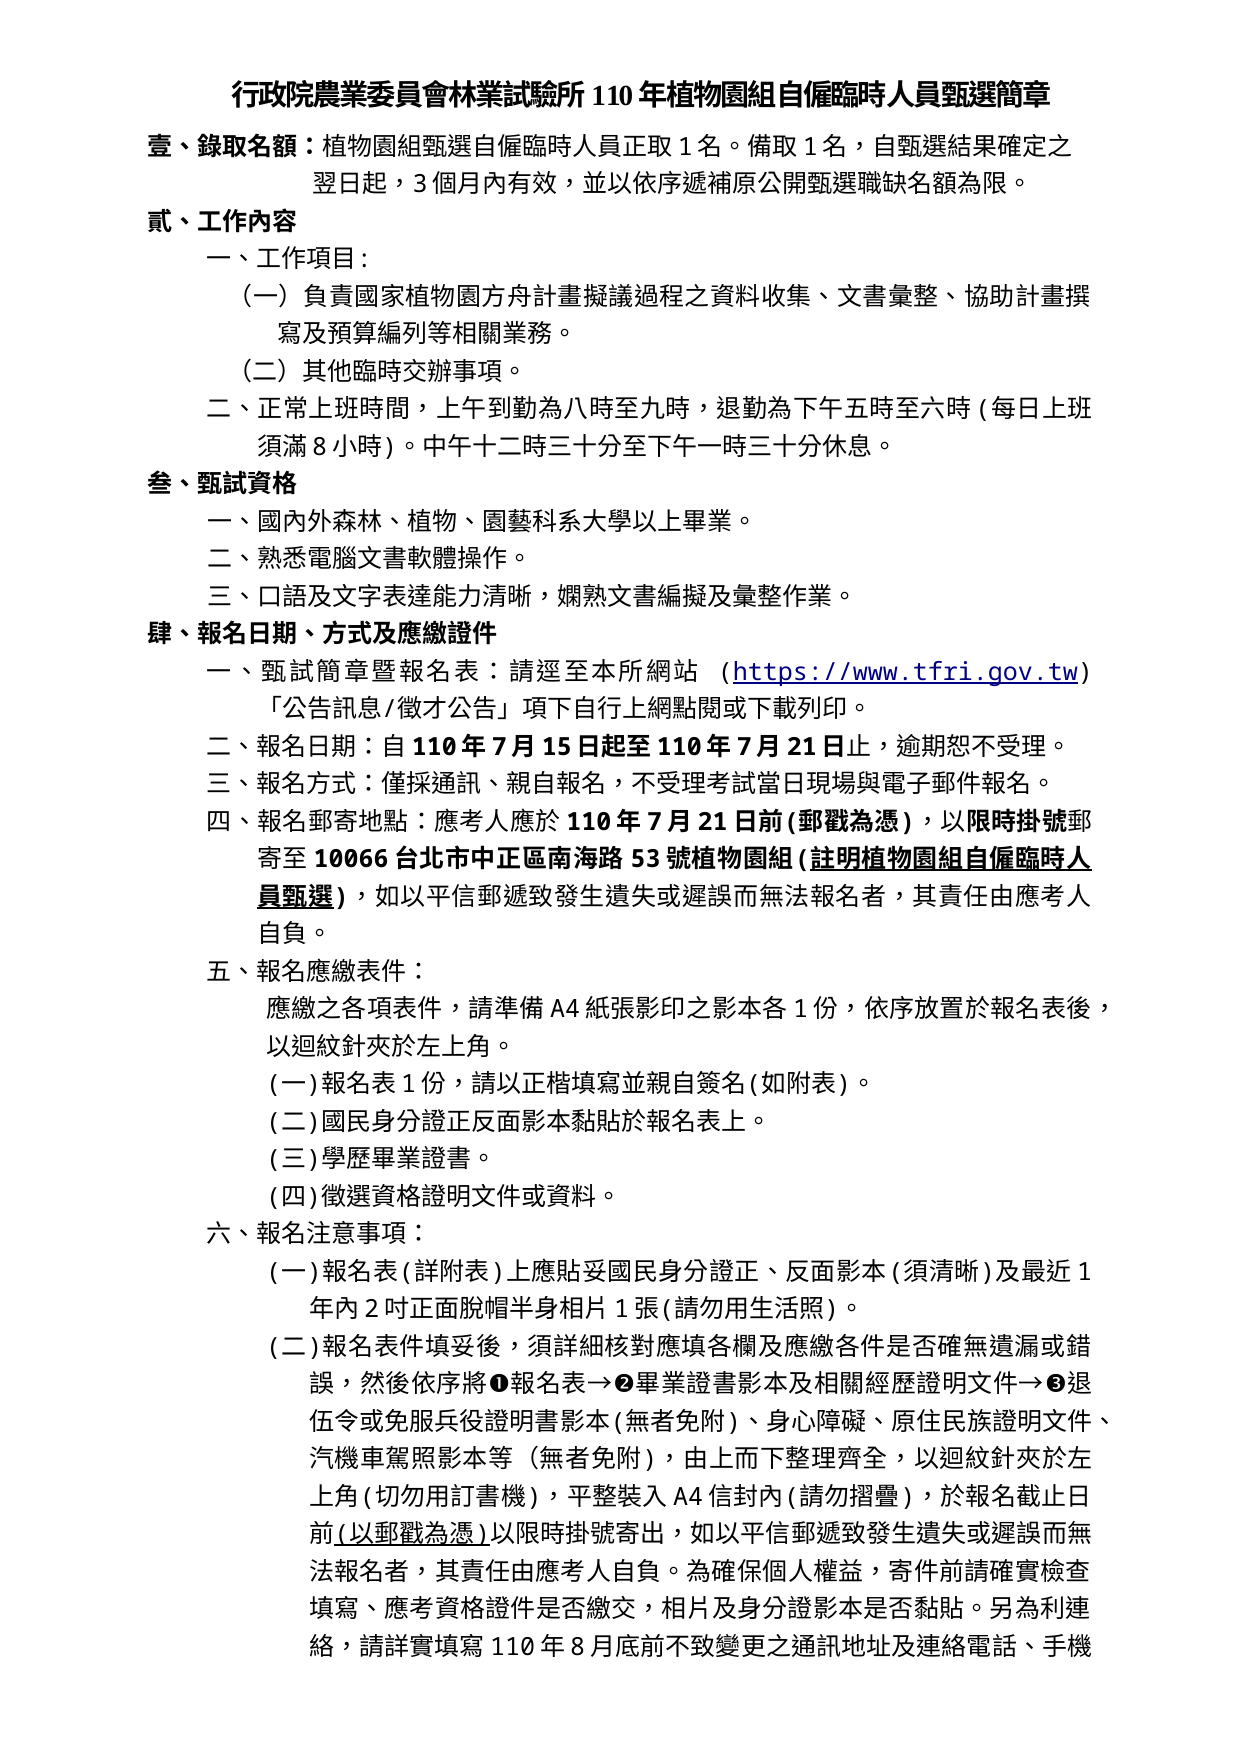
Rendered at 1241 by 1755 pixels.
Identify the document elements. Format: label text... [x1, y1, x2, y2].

text 一、甄試簡章暨報名表：請逕至本所網站 (https://www.tfri.gov.tw)「公告訊息/徵才公告」項下自行上網點閱或下載列印。 [207, 650, 1093, 725]
text （二）其他臨時交辦事項。 [227, 350, 1093, 387]
text (一)報名表(詳附表)上應貼妥國民身分證正、反面影本(須清晰)及最近1年內2吋正面脫帽半身相片1張(請勿用生活照)。 [266, 1250, 1093, 1325]
text (三)學歷畢業證書。 [266, 1137, 1093, 1175]
text （一）負責國家植物園方舟計畫擬議過程之資料收集、文書彙整、協助計畫撰寫及預算編列等相關業務。 [227, 275, 1093, 350]
text (四)徵選資格證明文件或資料。 [266, 1175, 1093, 1212]
text 一、工作項目: [207, 237, 1093, 275]
text (一)報名表1份，請以正楷填寫並親自簽名(如附表)。 [266, 1062, 1093, 1100]
text 二、報名日期：自110年7月15日起至110年7月21日止，逾期恕不受理。 [207, 725, 1093, 762]
text 五、報名應繳表件： [207, 950, 1093, 987]
text 行政院農業委員會林業試驗所110年植物園組自僱臨時人員甄選簡章 [148, 75, 1137, 112]
text 叁、甄試資格 [148, 462, 1093, 500]
text 四、報名郵寄地點：應考人應於110年7月21日前(郵戳為憑)，以限時掛號郵寄至10066台北市中正區南海路53號植物園組(註明植物園組自僱臨時人員甄選)，如以平信郵遞致發生遺失或遲誤而無法報名者，其責任由應考人自負。 [207, 800, 1093, 950]
text 二、熟悉電腦文書軟體操作。 [207, 537, 1093, 575]
text (二)報名表件填妥後，須詳細核對應填各欄及應繳各件是否確無遺漏或錯誤，然後依序將報名表→畢業證書影本及相關經歷證明文件→退伍令或免服兵役證明書影本(無者免附)、身心障礙、原住民族證明文件、汽機車駕照影本等（無者免附)，由上而下整理齊全，以迴紋針夾於左上角(切勿用訂書機)，平整裝入A4信封內(請勿摺疊)，於報名截止日前(以郵戳為憑)以限時掛號寄出，如以平信郵遞致發生遺失或遲誤而無法報名者，其責任由應考人自負。為確保個人權益，寄件前請確實檢查填寫、應考資格證件是否繳交，相片及身分證影本是否黏貼。另為利連絡，請詳實填寫110年8月底前不致變更之通訊地址及連絡電話、手機號碼、E-Mail。 [266, 1325, 1093, 1662]
text 二、正常上班時間，上午到勤為八時至九時，退勤為下午五時至六時(每日上班須滿8小時)。中午十二時三十分至下午一時三十分休息。 [207, 387, 1093, 462]
text 肆、報名日期、方式及應繳證件 [148, 612, 1093, 650]
text 三、口語及文字表達能力清晰，嫻熟文書編擬及彙整作業。 [207, 575, 1093, 612]
text 六、報名注意事項： [207, 1212, 1093, 1250]
text 貳、工作內容 [148, 200, 1137, 237]
text 三、報名方式：僅採通訊、親自報名，不受理考試當日現場與電子郵件報名。 [207, 762, 1093, 800]
text 一、國內外森林、植物、園藝科系大學以上畢業。 [207, 500, 1093, 537]
text (二)國民身分證正反面影本黏貼於報名表上。 [266, 1100, 1093, 1137]
text 應繳之各項表件，請準備A4紙張影印之影本各1份，依序放置於報名表後，以迴紋針夾於左上角。 [266, 987, 1093, 1062]
text 壹、錄取名額：植物園組甄選自僱臨時人員正取1名。備取1名，自甄選結果確定之翌日起，3個月內有效，並以依序遞補原公開甄選職缺名額為限。 [148, 125, 1093, 200]
